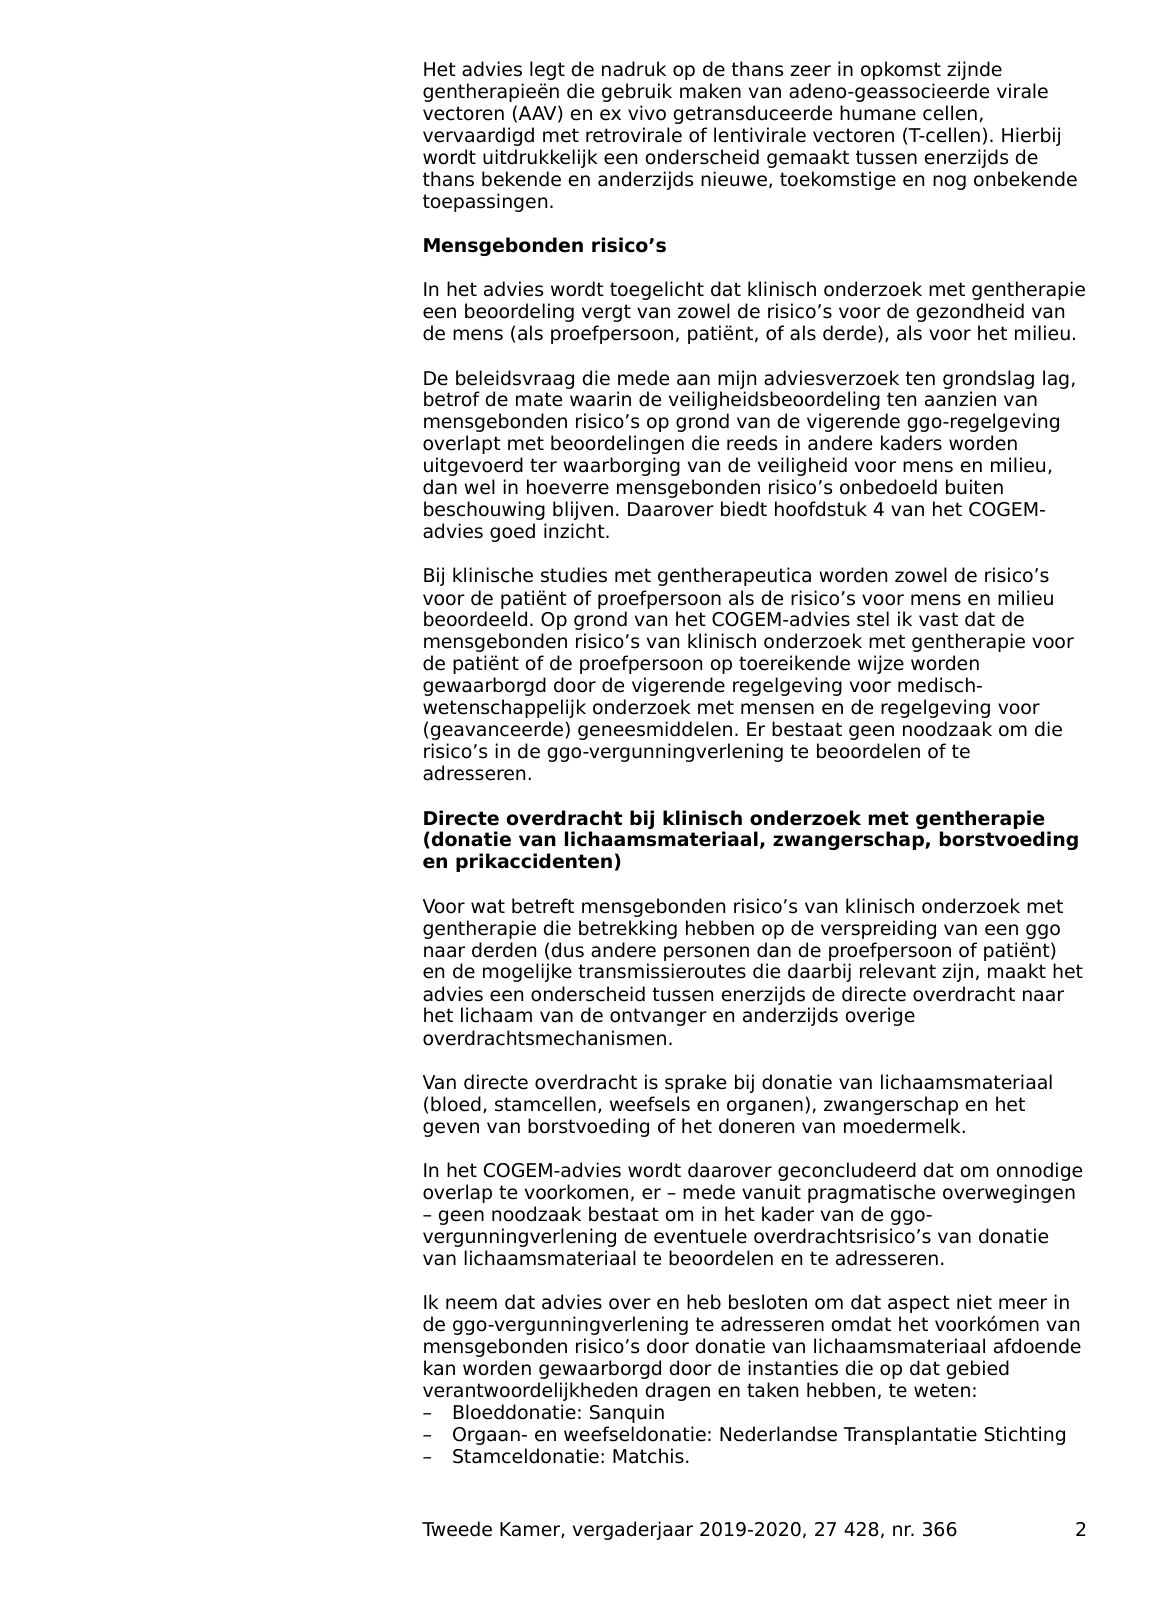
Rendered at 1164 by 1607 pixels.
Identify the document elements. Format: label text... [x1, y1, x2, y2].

text In het advies wordt toegelicht dat klinisch onderzoek met gentherapie een beoordeling vergt van zowel de risico’s voor de gezondheid van de mens (als proefpersoon, patiënt, of als derde), als voor het milieu. [422, 279, 1087, 345]
text Het advies legt de nadruk op de thans zeer in opkomst zijnde gentherapieën die gebruik maken van adeno-geassocieerde virale vectoren (AAV) en ex vivo getransduceerde humane cellen, vervaardigd met retrovirale of lentivirale vectoren (T-cellen). Hierbij wordt uitdrukkelijk een onderscheid gemaakt tussen enerzijds de thans bekende en anderzijds nieuwe, toekomstige en nog onbekende toepassingen. [422, 59, 1087, 213]
text In het COGEM-advies wordt daarover geconcludeerd dat om onnodige overlap te voorkomen, er – mede vanuit pragmatische overwegingen – geen noodzaak bestaat om in het kader van de ggo-vergunningverlening de eventuele overdrachtsrisico’s van donatie van lichaamsmateriaal te beoordelen en te adresseren. [422, 1160, 1087, 1269]
text Ik neem dat advies over en heb besloten om dat aspect niet meer in de ggo-vergunningverlening te adresseren omdat het voorkómen van mensgebonden risico’s door donatie van lichaamsmateriaal afdoende kan worden gewaarborgd door de instanties die op dat gebied verantwoordelijkheden dragen en taken hebben, te weten: [422, 1292, 1087, 1402]
text De beleidsvraag die mede aan mijn adviesverzoek ten grondslag lag, betrof de mate waarin de veiligheidsbeoordeling ten aanzien van mensgebonden risico’s op grond van de vigerende ggo-regelgeving overlapt met beoordelingen die reeds in andere kaders worden uitgevoerd ter waarborging van de veiligheid voor mens en milieu, dan wel in hoeverre mensgebonden risico’s onbedoeld buiten beschouwing blijven. Daarover biedt hoofdstuk 4 van het COGEM-advies goed inzicht. [422, 367, 1087, 543]
text Van directe overdracht is sprake bij donatie van lichaamsmateriaal (bloed, stamcellen, weefsels en organen), zwangerschap en het geven van borstvoeding of het doneren van moedermelk. [422, 1072, 1087, 1137]
text – Bloeddonatie: Sanquin [422, 1402, 1087, 1424]
subtitle Directe overdracht bij klinisch onderzoek met gentherapie (donatie van lichaamsmateriaal, zwangerschap, borstvoeding en prikaccidenten) [422, 807, 1087, 873]
text Bij klinische studies met gentherapeutica worden zowel de risico’s voor de patiënt of proefpersoon als de risico’s voor mens en milieu beoordeeld. Op grond van het COGEM-advies stel ik vast dat de mensgebonden risico’s van klinisch onderzoek met gentherapie voor de patiënt of de proefpersoon op toereikende wijze worden gewaarborgd door de vigerende regelgeving voor medisch-wetenschappelijk onderzoek met mensen en de regelgeving voor (geavanceerde) geneesmiddelen. Er bestaat geen noodzaak om die risico’s in de ggo-vergunningverlening te beoordelen of te adresseren. [422, 565, 1087, 785]
subtitle Mensgebonden risico’s [422, 235, 1087, 257]
text – Stamceldonatie: Matchis. [422, 1446, 1087, 1468]
text Voor wat betreft mensgebonden risico’s van klinisch onderzoek met gentherapie die betrekking hebben op de verspreiding van een ggo naar derden (dus andere personen dan de proefpersoon of patiënt) en de mogelijke transmissieroutes die daarbij relevant zijn, maakt het advies een onderscheid tussen enerzijds de directe overdracht naar het lichaam van de ontvanger en anderzijds overige overdrachtsmechanismen. [422, 896, 1087, 1049]
text – Orgaan- en weefseldonatie: Nederlandse Transplantatie Stichting [422, 1424, 1087, 1446]
